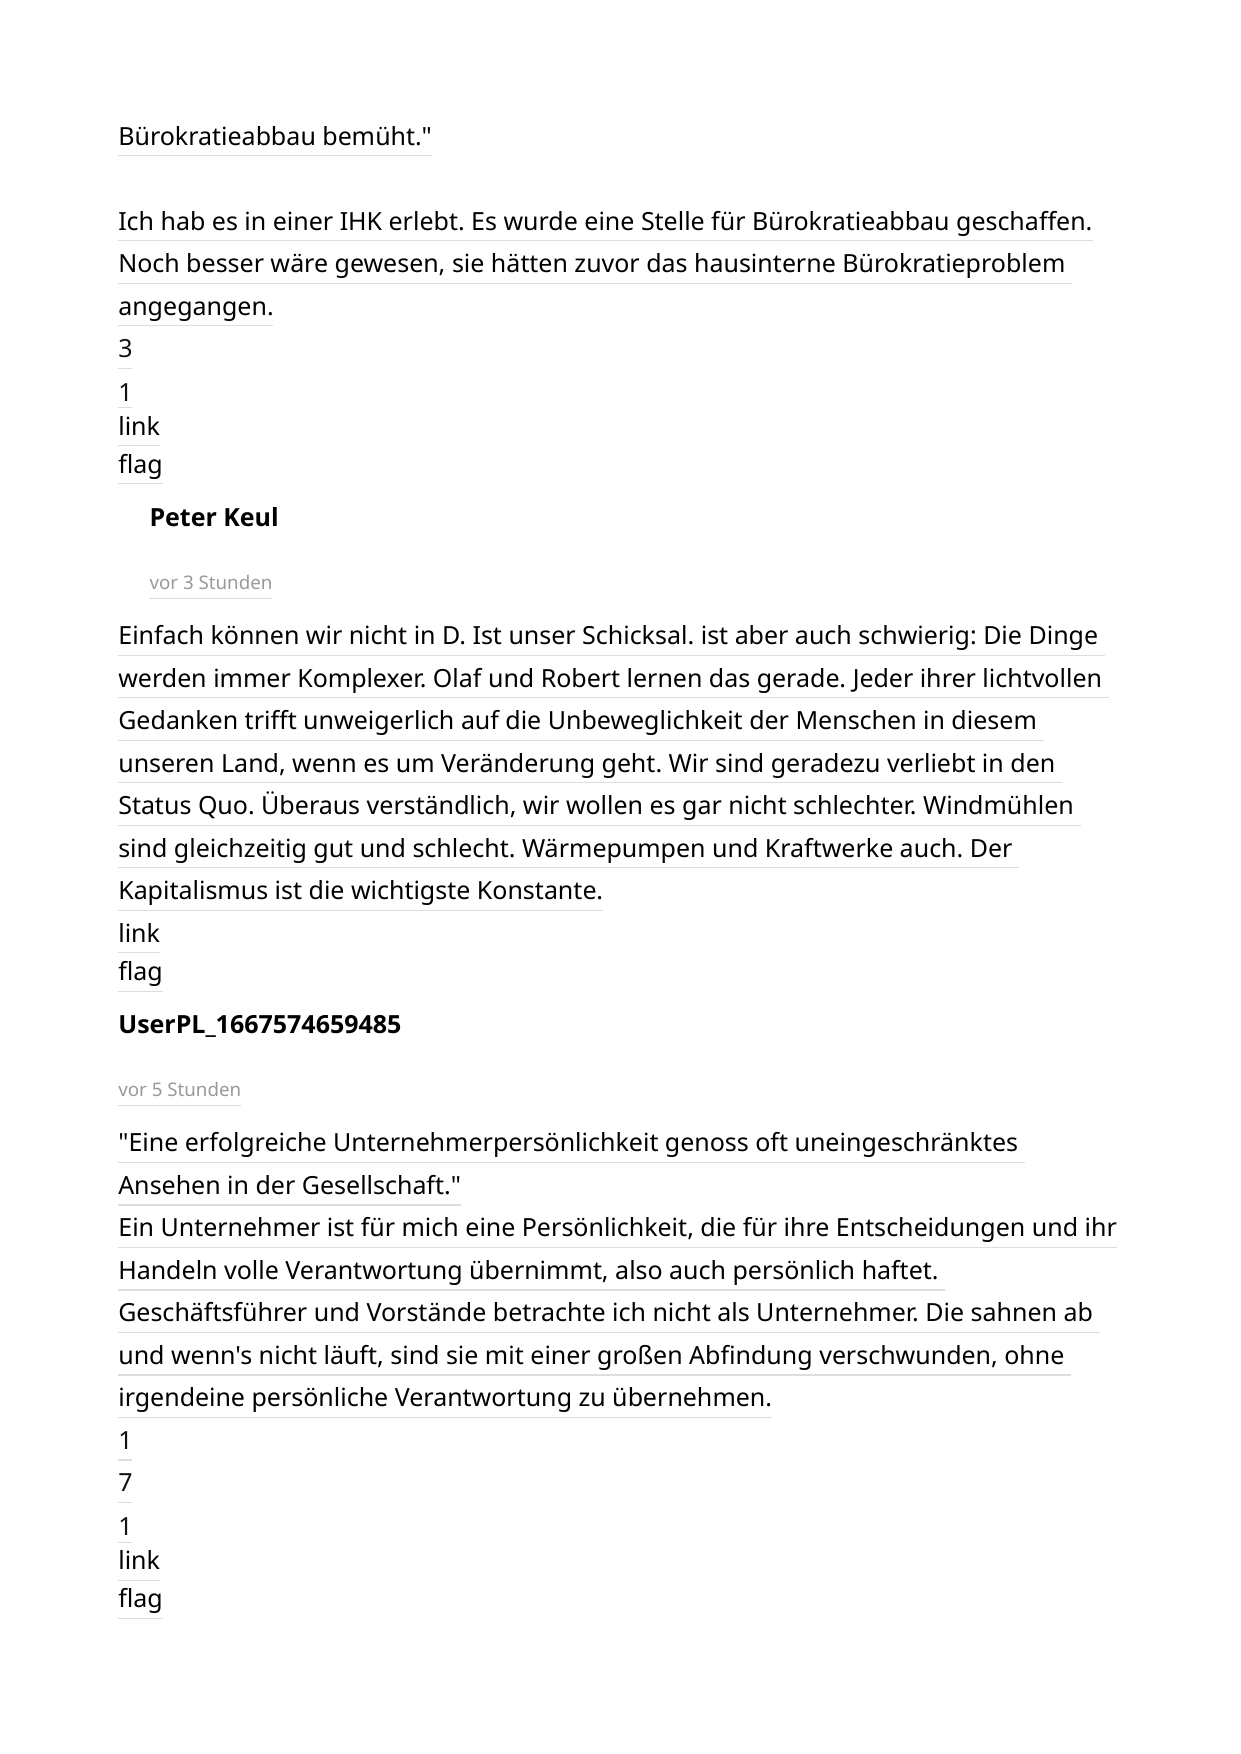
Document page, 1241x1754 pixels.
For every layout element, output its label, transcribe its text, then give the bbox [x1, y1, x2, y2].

text link [118, 408, 1122, 446]
text 1 [118, 1423, 1122, 1461]
text Einfach können wir nicht in D. Ist unser Schicksal. ist aber auch schwierig: Die Dinge werden immer Komplexer. Olaf und Robert lernen das gerade. Jeder ihrer lichtvollen Gedanken trifft unweigerlich auf die Unbeweglichkeit der Menschen in diesem unseren Land, wenn es um Veränderung geht. Wir sind geradezu verliebt in den Status Quo. Überaus verständlich, wir wollen es gar nicht schlechter. Windmühlen sind gleichzeitig gut und schlecht. Wärmepumpen und Kraftwerke auch. Der Kapitalismus ist die wichtigste Konstante. [118, 618, 1122, 911]
text Peter Keul [149, 500, 1122, 534]
text vor 3 Stunden [149, 569, 1117, 599]
text link [118, 916, 1122, 953]
text 1 [118, 1508, 1122, 1543]
text link [118, 1543, 1122, 1581]
text flag [118, 446, 1122, 484]
text 1 [118, 373, 1122, 408]
text UserPL_1667574659485 [118, 1007, 1122, 1041]
text flag [118, 1581, 1122, 1619]
text 3 [118, 331, 1122, 369]
text flag [118, 953, 1122, 992]
text Bürokratieabbau bemüht." Ich hab es in einer IHK erlebt. Es wurde eine Stelle für Bürokratieabbau geschaffen. Noch besser wäre gewesen, sie hätten zuvor das hausinterne Bürokratieproblem angegangen. [118, 118, 1122, 326]
text "Eine erfolgreiche Unternehmerpersönlichkeit genoss oft uneingeschränktes Ansehen in der Gesellschaft." Ein Unternehmer ist für mich eine Persönlichkeit, die für ihre Entscheidungen und ihr Handeln volle Verantwortung übernimmt, also auch persönlich haftet. Geschäftsführer und Vorstände betrachte ich nicht als Unternehmer. Die sahnen ab und wenn's nicht läuft, sind sie mit einer großen Abfindung verschwunden, ohne irgendeine persönliche Verantwortung zu übernehmen. [118, 1125, 1122, 1418]
text vor 5 Stunden [118, 1077, 1117, 1106]
text 7 [118, 1465, 1122, 1503]
